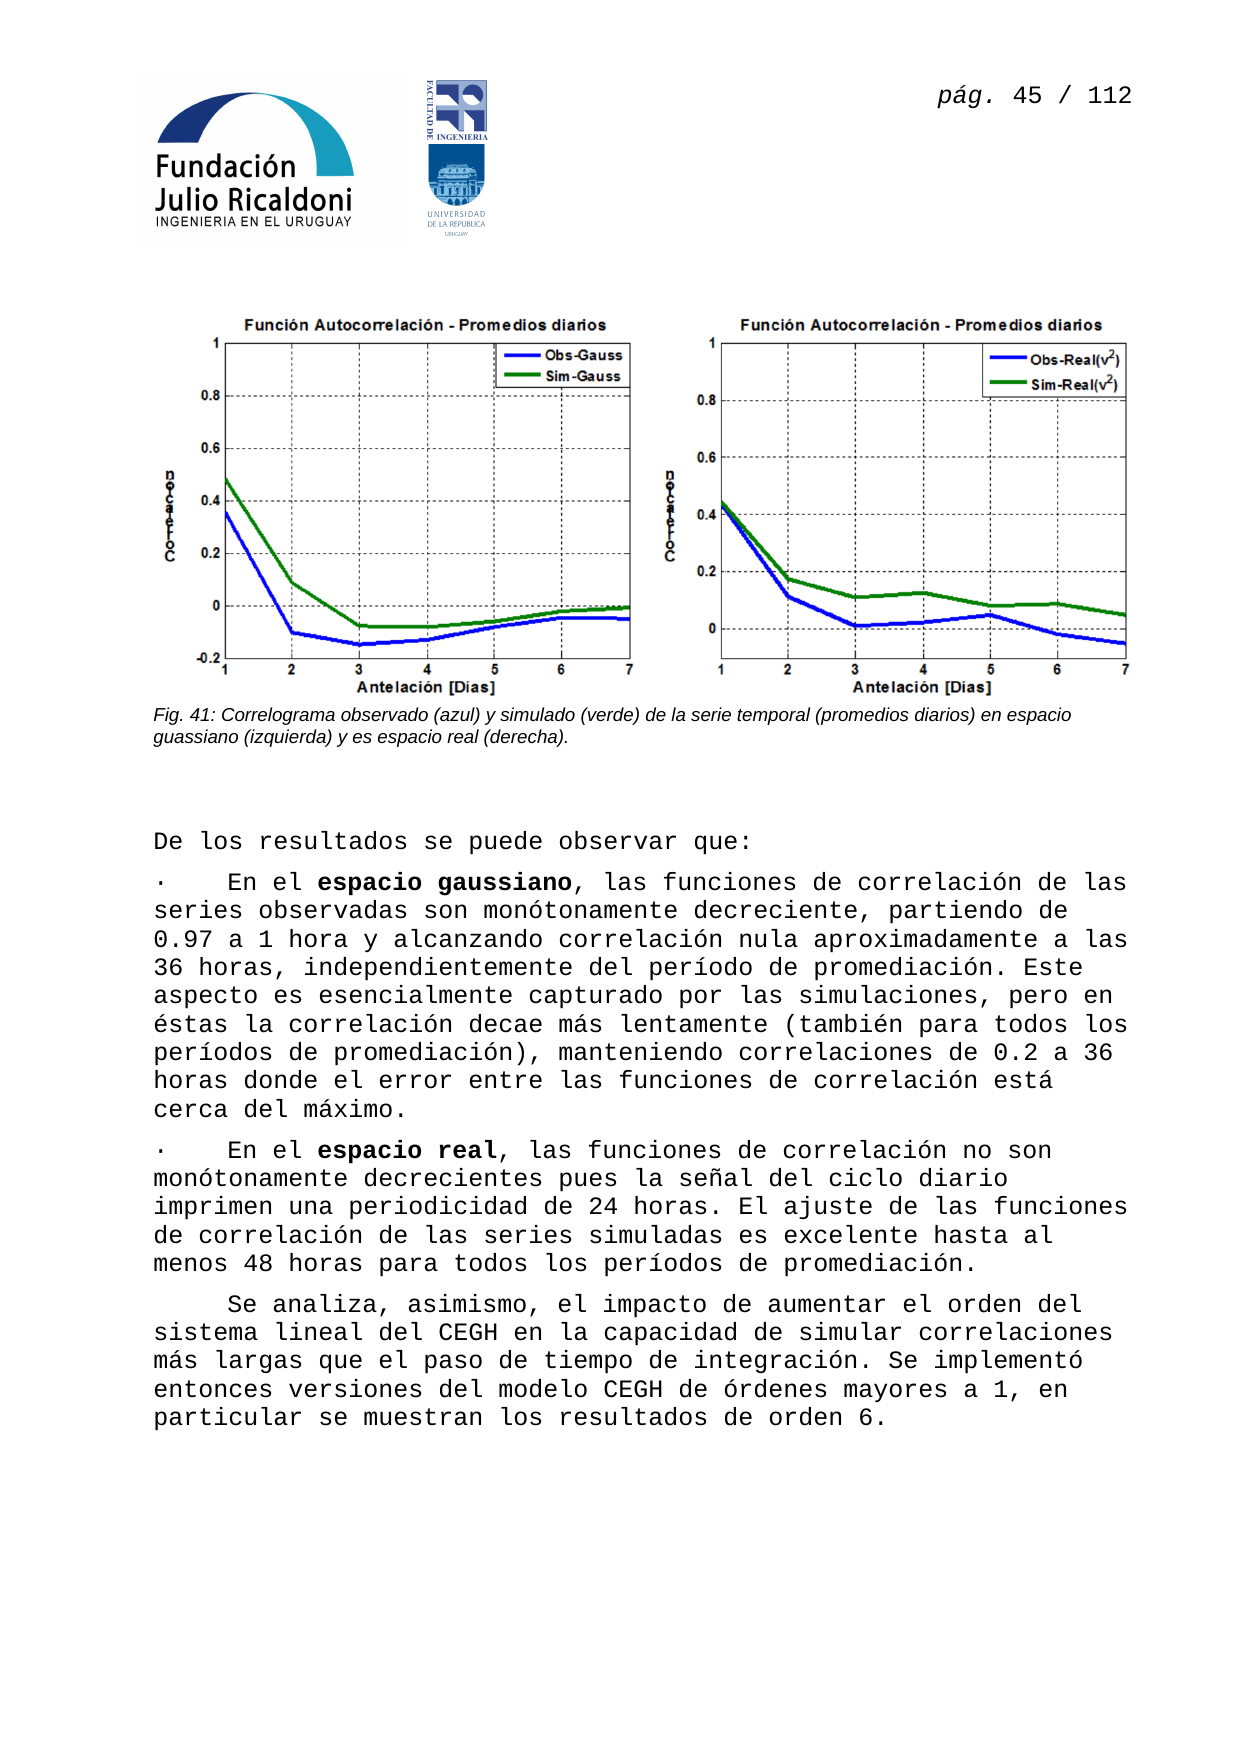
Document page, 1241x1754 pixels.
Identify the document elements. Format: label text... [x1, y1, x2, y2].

text · En el espacio gaussiano, las funciones de correlación de las series observadas son monótonamente decreciente, partiendo de 0.97 a 1 hora y alcanzando correlación nula aproximadamente a las 36 horas, independientemente del período de promediación. Este aspecto es esencialmente capturado por las simulaciones, pero en éstas la correlación decae más lentamente (también para todos los períodos de promediación), manteniendo correlaciones de 0.2 a 36 horas donde el error entre las funciones de correlación está cerca del máximo. [153, 870, 1139, 1125]
text Se analiza, asimismo, el impacto de aumentar el orden del sistema lineal del CEGH en la capacidad de simular correlaciones más largas que el paso de tiempo de integración. Se implementó entonces versiones del modelo CEGH de órdenes mayores a 1, en particular se muestran los resultados de orden 6. [153, 1291, 1139, 1433]
text De los resultados se puede observar que: [153, 829, 1139, 857]
picture [427, 80, 488, 140]
picture [139, 74, 407, 250]
text Fig. 41: Correlograma observado (azul) y simulado (verde) de la serie temporal (promedios diarios) en espacio guassiano (izquierda) y es espacio real (derecha). [153, 704, 1139, 747]
picture [153, 306, 1139, 704]
picture [428, 144, 485, 236]
text · En el espacio real, las funciones de correlación no son monótonamente decrecientes pues la señal del ciclo diario imprimen una periodicidad de 24 horas. El ajuste de las funciones de correlación de las series simuladas es excelente hasta al menos 48 horas para todos los períodos de promediación. [153, 1137, 1139, 1279]
